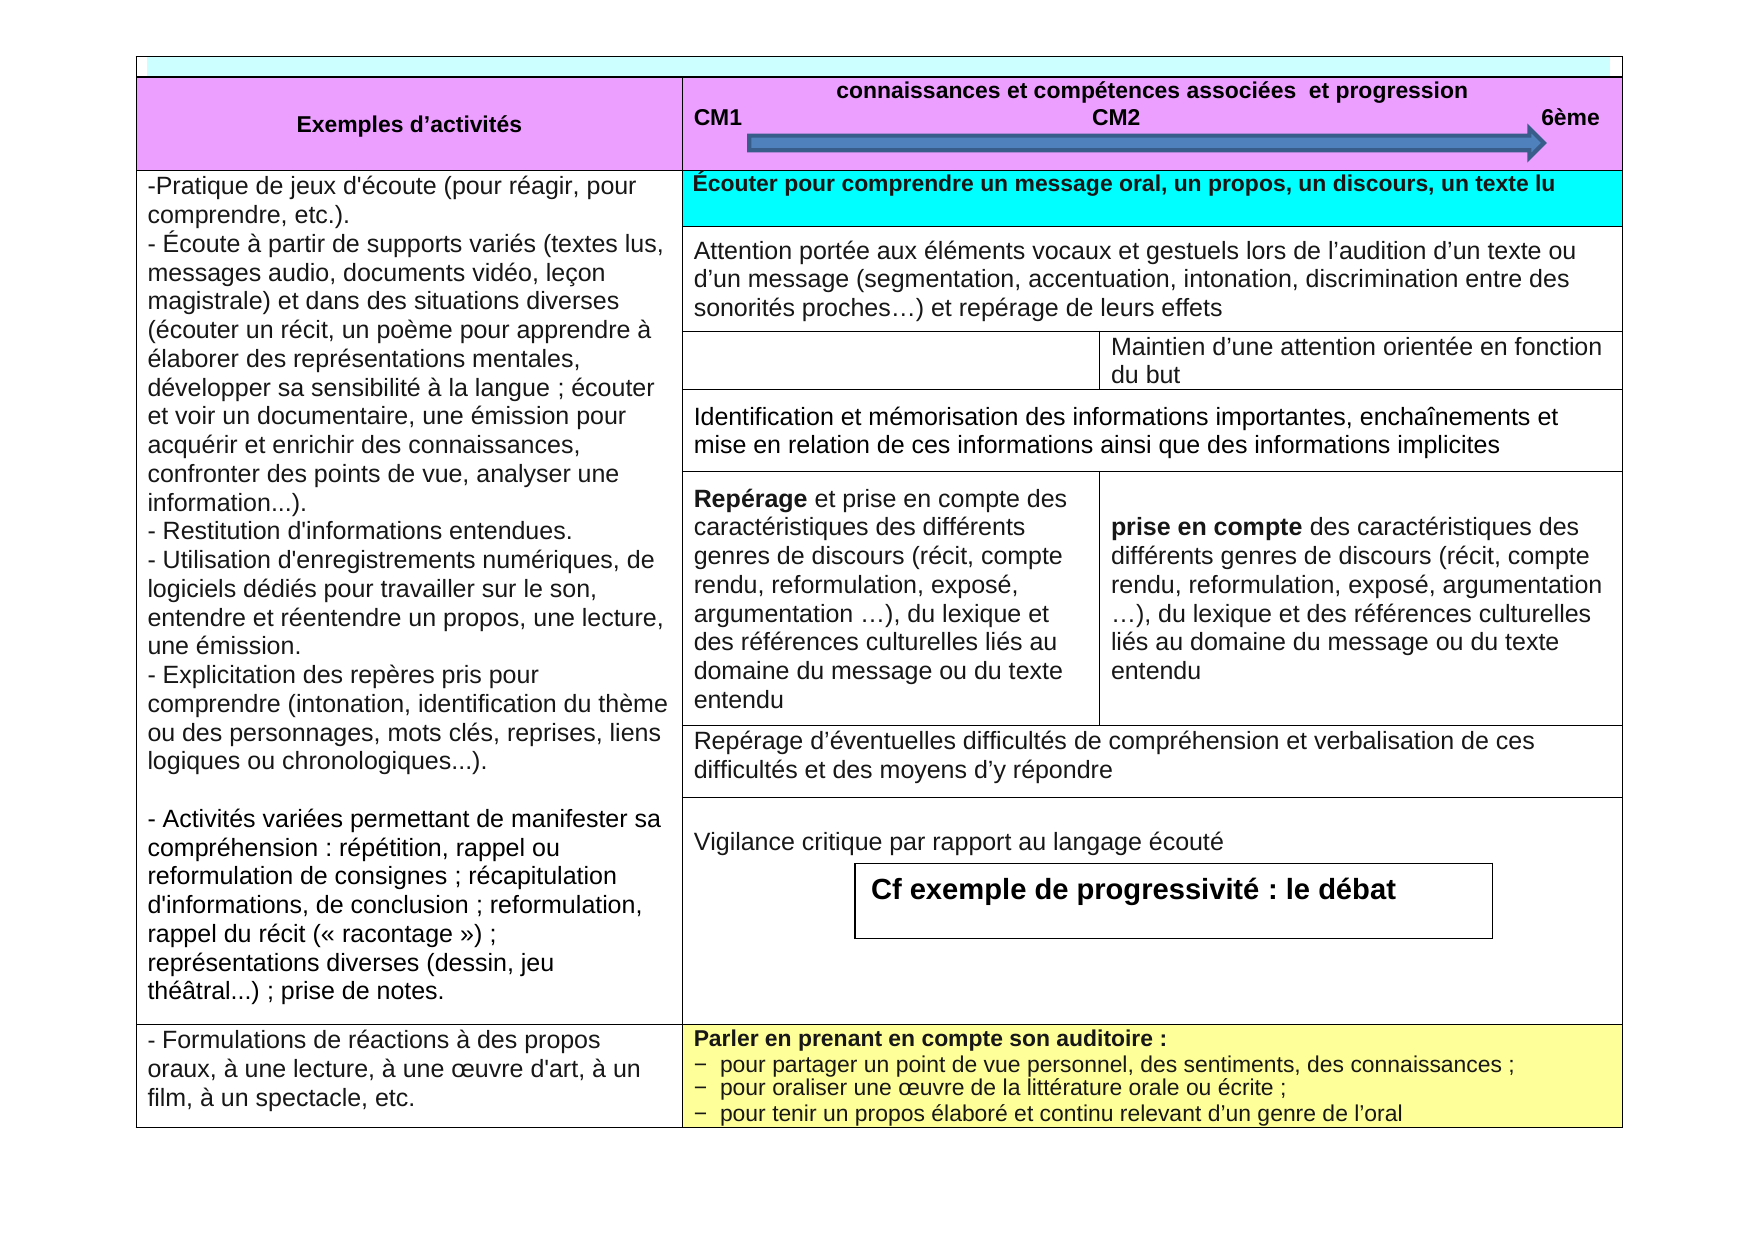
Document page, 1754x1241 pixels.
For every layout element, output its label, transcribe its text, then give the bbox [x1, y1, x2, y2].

table_cell Vigilance critique par rapport au langage écouté [683, 798, 1622, 1024]
table_cell Repérage d’éventuelles difficultés de compréhension et verbalisation de ces difficultés et des moyens d’y répondre [683, 726, 1622, 797]
table_cell Parler en prenant en compte son auditoire : − pour partager un point de vue personnel, des sentiments, des connaissances ; − pour oraliser une œuvre de la littérature orale ou écrite ; − pour tenir un propos élaboré et continu relevant d’un genre de l’oral [683, 1025, 1622, 1127]
table_cell [683, 332, 1099, 389]
table_cell -Pratique de jeux d'écoute (pour réagir, pour comprendre, etc.). - Écoute à partir de supports variés (textes lus, messages audio, documents vidéo, leçon magistrale) et dans des situations diverses (écouter un récit, un poème pour apprendre à élaborer des représentations mentales, développer sa sensibilité à la langue ; écouter et voir un documentaire, une émission pour acquérir et enrichir des connaissances, confronter des points de vue, analyser une information...). - Restitution d'informations entendues. - Utilisation d'enregistrements numériques, de logiciels dédiés pour travailler sur le son, entendre et réentendre un propos, une lecture, une émission. - Explicitation des repères pris pour comprendre (intonation, identification du thème ou des personnages, mots clés, reprises, liens logiques ou chronologiques...). - Activités variées permettant de manifester sa compréhension : répétition, rappel ou reformulation de consignes ; récapitulation d'informations, de conclusion ; reformulation, rappel du récit (« racontage ») ; représentations diverses (dessin, jeu théâtral...) ; prise de notes. [137, 171, 682, 1024]
table_cell Maintien d’une attention orientée en fonction du but [1100, 332, 1622, 389]
table_cell Écouter pour comprendre un message oral, un propos, un discours, un texte lu [683, 171, 1622, 226]
table_cell - Formulations de réactions à des propos oraux, à une lecture, à une œuvre d'art, à un film, à un spectacle, etc. [137, 1025, 682, 1127]
table_cell Repérage et prise en compte des caractéristiques des différents genres de discours (récit, compte rendu, reformulation, exposé, argumentation …), du lexique et des références culturelles liés au domaine du message ou du texte entendu [683, 472, 1099, 725]
table_cell Exemples d’activités [137, 78, 682, 170]
table_cell connaissances et compétences associées et progression CM1 CM2 6ème [683, 78, 1622, 170]
table_cell prise en compte des caractéristiques des différents genres de discours (récit, compte rendu, reformulation, exposé, argumentation …), du lexique et des références culturelles liés au domaine du message ou du texte entendu [1100, 472, 1622, 725]
table_cell Attention portée aux éléments vocaux et gestuels lors de l’audition d’un texte ou d’un message (segmentation, accentuation, intonation, discrimination entre des sonorités proches…) et repérage de leurs effets [683, 227, 1622, 331]
table_cell Identification et mémorisation des informations importantes, enchaînements et mise en relation de ces informations ainsi que des informations implicites [683, 390, 1622, 471]
